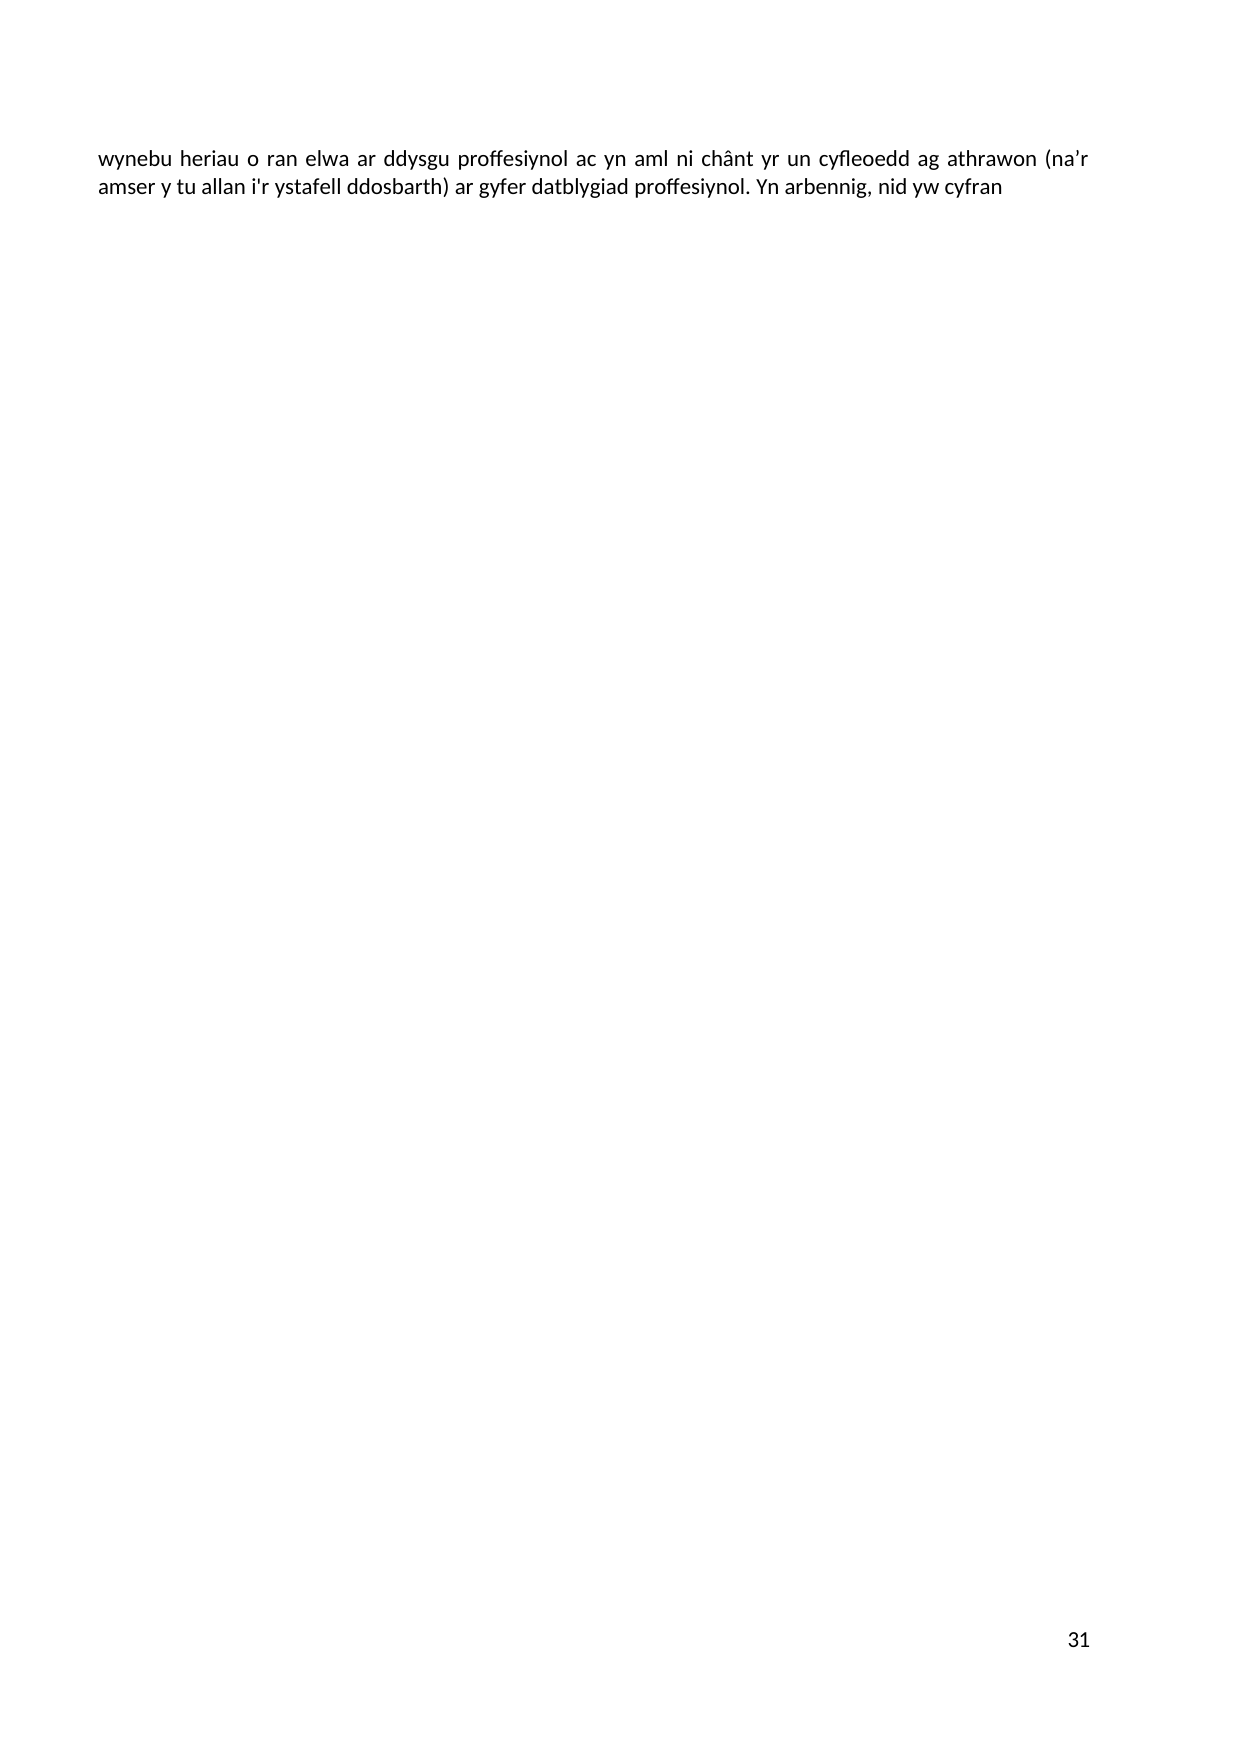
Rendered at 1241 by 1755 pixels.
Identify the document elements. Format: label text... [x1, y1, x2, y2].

text wynebu heriau o ran elwa ar ddysgu proffesiynol ac yn aml ni chânt yr un cyfleoedd ag athrawon (na’r amser y tu allan i'r ystafell ddosbarth) ar gyfer datblygiad proffesiynol. Yn arbennig, nid yw cyfran [98, 144, 1091, 200]
